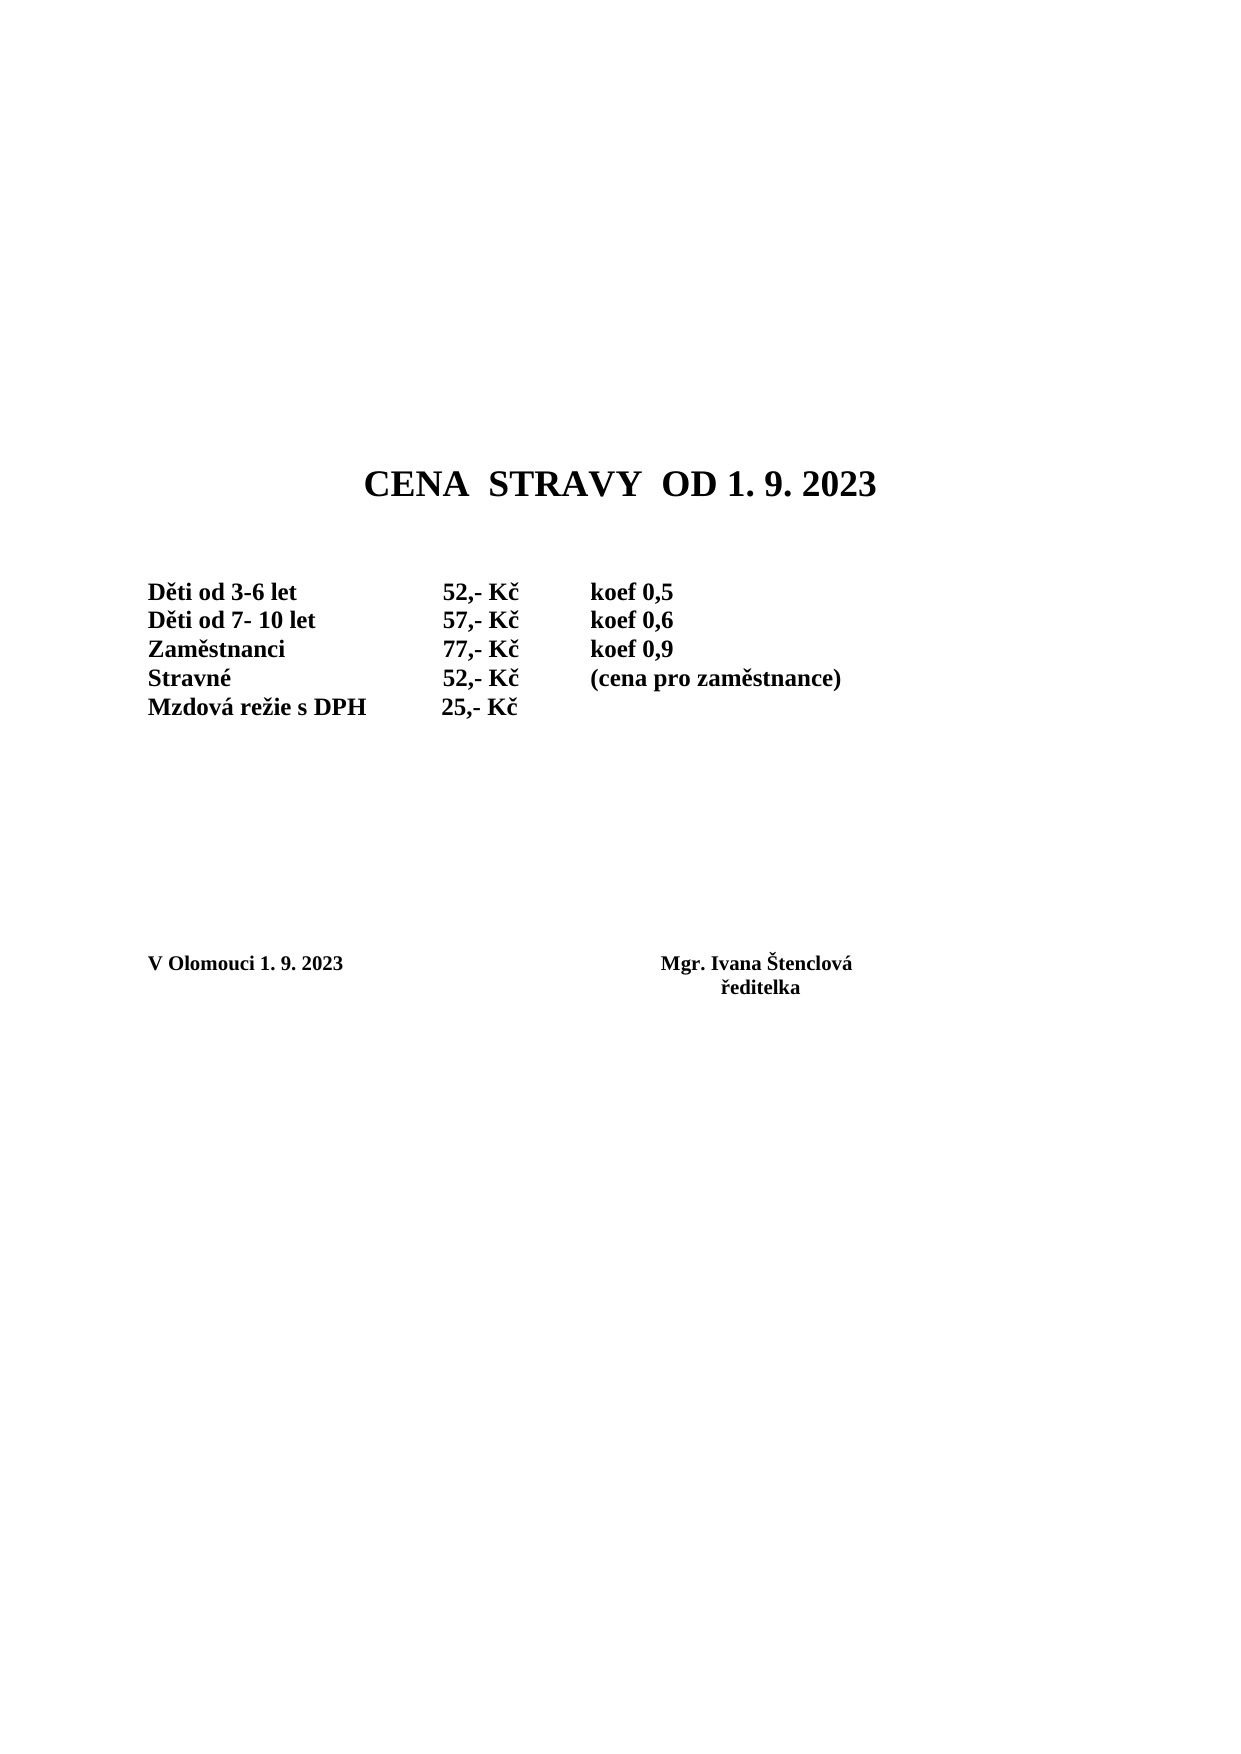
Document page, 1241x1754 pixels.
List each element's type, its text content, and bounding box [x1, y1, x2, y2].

text Stravné 52,- Kč (cena pro zaměstnance) [148, 663, 1093, 692]
text CENA STRAVY OD 1. 9. 2023 [148, 462, 1093, 505]
text V Olomouci 1. 9. 2023 Mgr. Ivana Štenclová [148, 951, 1093, 975]
text ředitelka [148, 975, 1093, 999]
text Zaměstnanci 77,- Kč koef 0,9 [148, 634, 1093, 663]
text Děti od 3-6 let 52,- Kč koef 0,5 [148, 577, 1093, 606]
text Mzdová režie s DPH 25,- Kč [148, 692, 1093, 721]
text Děti od 7- 10 let 57,- Kč koef 0,6 [148, 606, 1093, 634]
